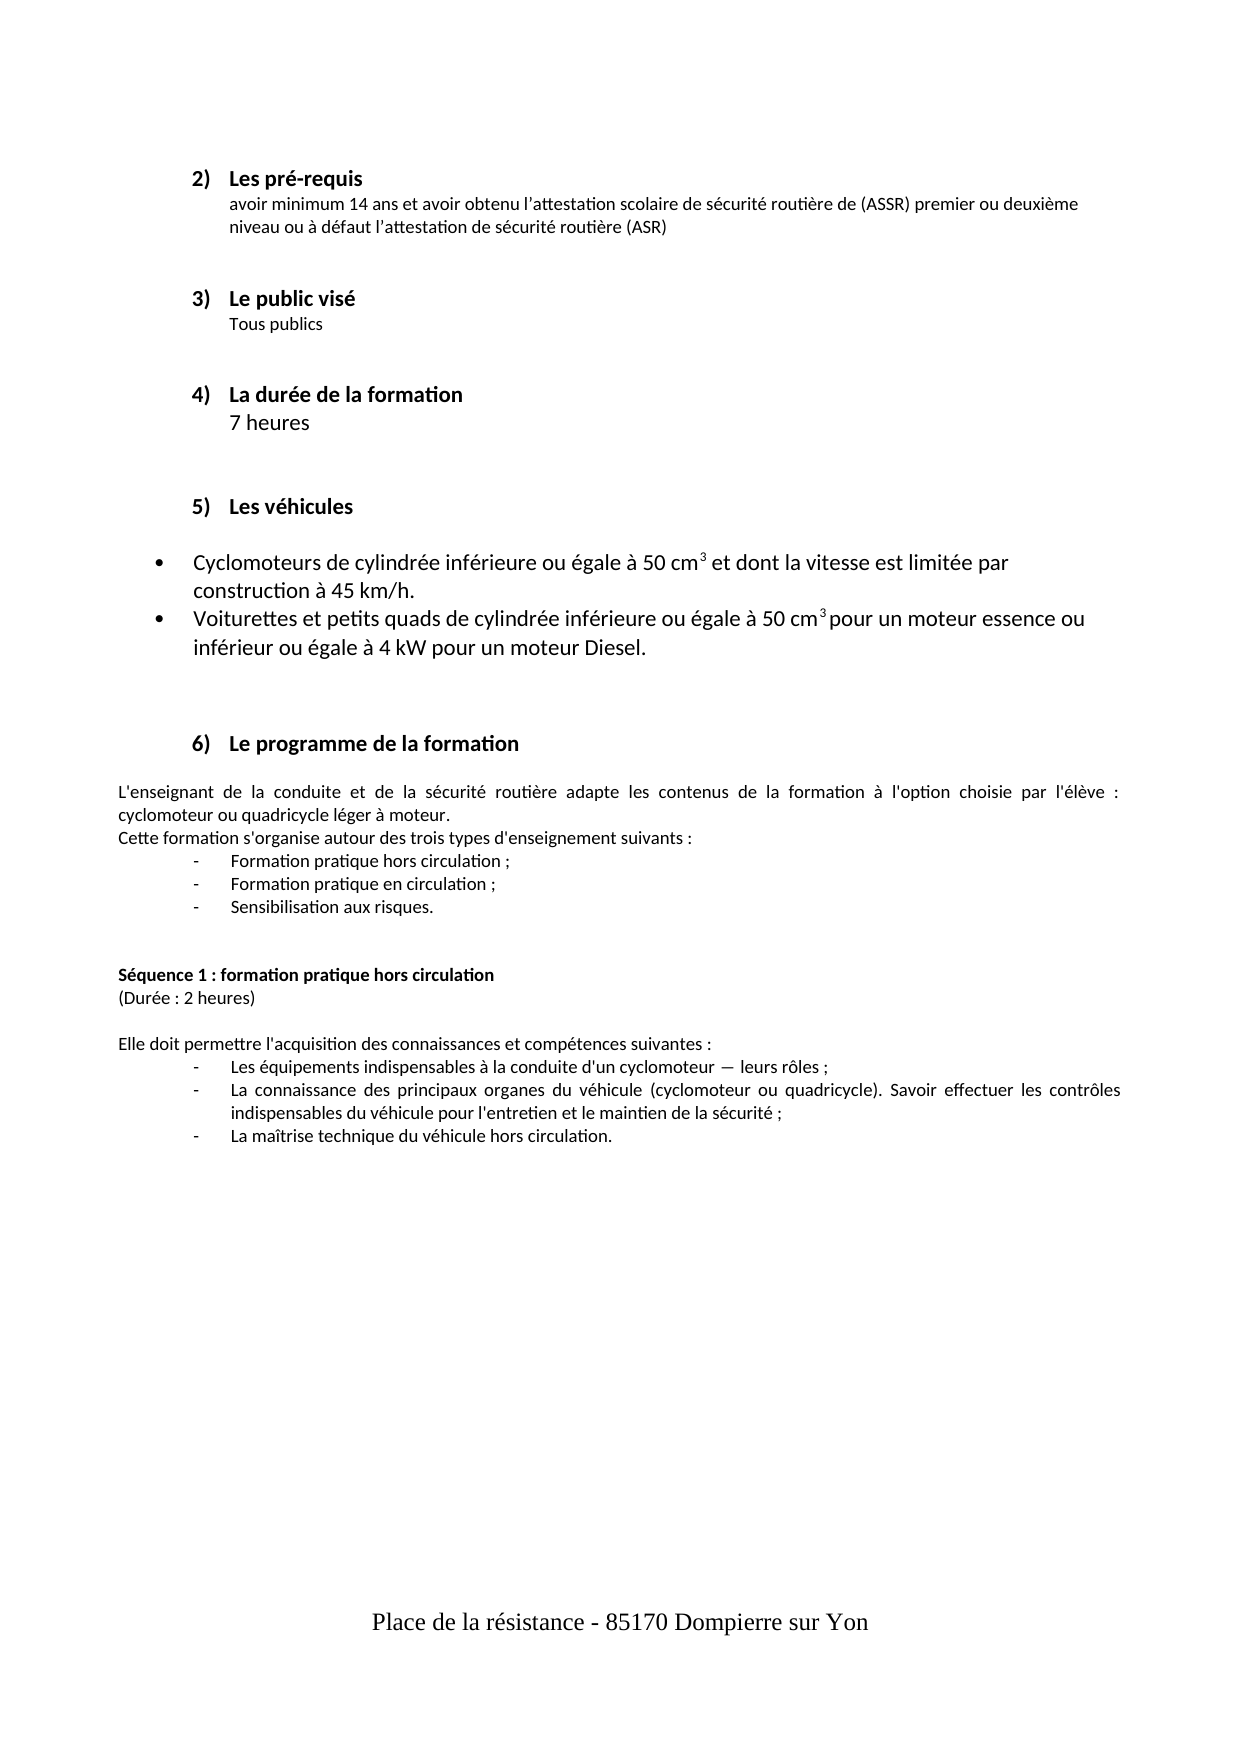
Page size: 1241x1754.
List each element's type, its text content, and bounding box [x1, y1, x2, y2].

list Voiturettes et petits quads de cylindrée inférieure ou égale à 50 cm3 pour un moteur essence ou inférieur ou égale à 4 kW pour un moteur Diesel. [156, 604, 1122, 661]
list avoir minimum 14 ans et avoir obtenu l’attestation scolaire de sécurité routière de (ASSR) premier ou deuxième niveau ou à défaut l’attestation de sécurité routière (ASR) [229, 192, 1122, 238]
list Les pré-requis [192, 164, 1122, 192]
list Cyclomoteurs de cylindrée inférieure ou égale à 50 cm3 et dont la vitesse est limitée par construction à 45 km/h. [156, 548, 1122, 604]
text (Durée : 2 heures) [118, 987, 1122, 1009]
list Le public visé [192, 284, 1122, 312]
list Formation pratique hors circulation ; [193, 849, 1122, 872]
list Formation pratique en circulation ; [193, 872, 1122, 895]
list Sensibilisation aux risques. [193, 895, 1122, 918]
text Cette formation s'organise autour des trois types d'enseignement suivants : [118, 826, 1122, 849]
list La durée de la formation [192, 380, 1122, 408]
text L'enseignant de la conduite et de la sécurité routière adapte les contenus de la formation à l'option choisie par l'élève : cyclomoteur ou quadricycle léger à moteur. [118, 780, 1122, 826]
list Le programme de la formation [192, 729, 1122, 757]
list Séquence 1 : formation pratique hors circulation [118, 964, 1122, 987]
list Elle doit permettre l'acquisition des connaissances et compétences suivantes : [118, 1032, 1122, 1055]
list La maîtrise technique du véhicule hors circulation. [193, 1124, 1122, 1147]
list Les équipements indispensables à la conduite d'un cyclomoteur ― leurs rôles ; [193, 1055, 1122, 1078]
text Tous publics [229, 312, 1122, 334]
list La connaissance des principaux organes du véhicule (cyclomoteur ou quadricycle). Savoir effectuer les contrôles indispensables du véhicule pour l'entretien et le maintien de la sécurité ; [193, 1078, 1122, 1124]
list 7 heures [229, 408, 1122, 436]
list Les véhicules [192, 492, 1122, 521]
